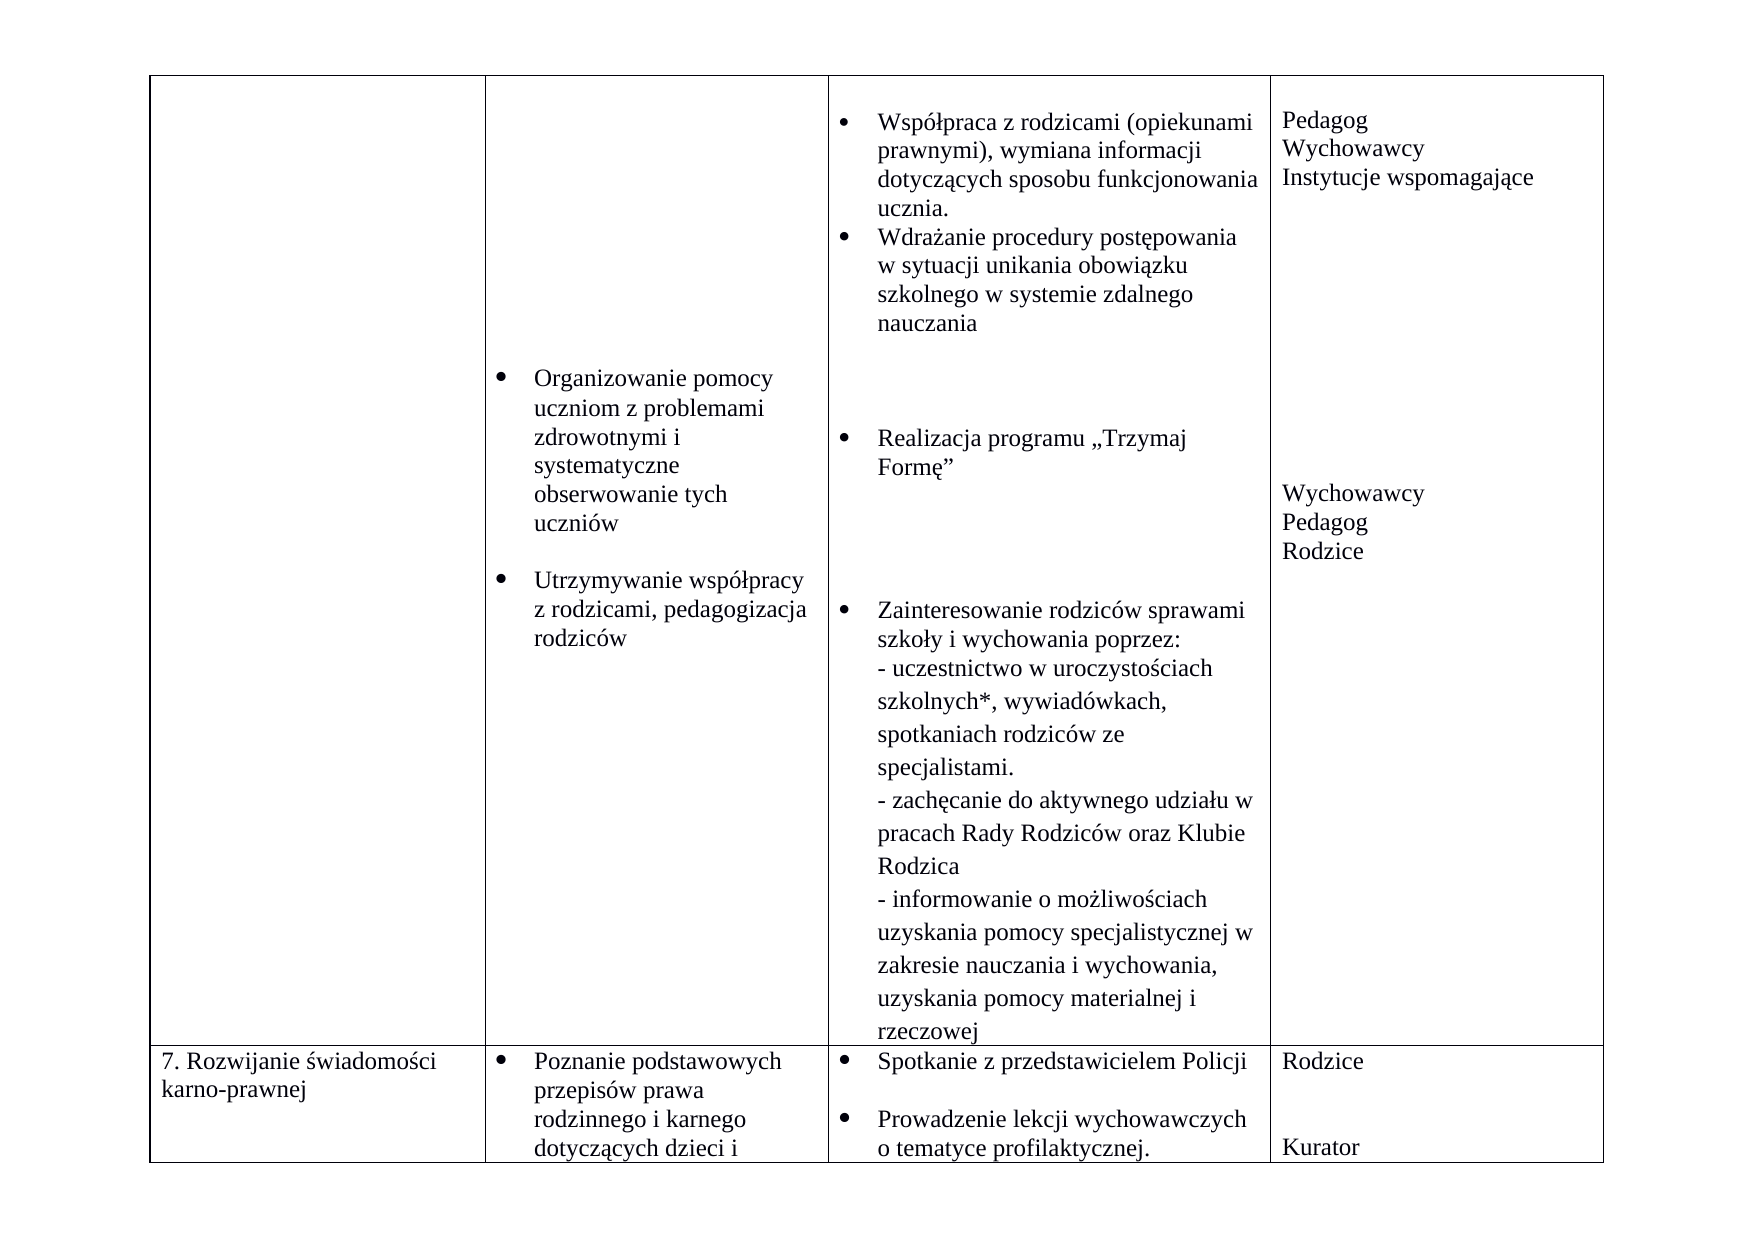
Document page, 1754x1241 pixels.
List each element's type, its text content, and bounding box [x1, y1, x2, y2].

table_cell Poznanie podstawowych przepisów prawa rodzinnego i karnego dotyczących dzieci i [486, 1046, 828, 1162]
table_cell 7. Rozwijanie świadomości karno-prawnej [151, 1046, 485, 1162]
table_cell [151, 76, 485, 1045]
table_cell Spotkanie z przedstawicielem Policji Prowadzenie lekcji wychowawczych o tematyce profilaktycznej. [829, 1046, 1270, 1162]
table_cell Comiesięczny monitoring frekwencji uczniów Bezpośredni kontakt wychowawcy i pedagoga z domem rodzinnym. Rozmowy z uczniem i rodzicami Stosowanie metod aktywizujących na zajęciach lekcyjnych Spotkania z przedstawicielami Policja Zajęcia integracyjne zespołów klasowych, inicjatywy integrujące zespoły klasowe (uroczystości szkolne, klasowe, wycieczki, dyskoteki)* Współpraca z rodzicami (opiekunami prawnymi), wymiana informacji dotyczących sposobu funkcjonowania ucznia. Wdrażanie procedury postępowania w sytuacji unikania obowiązku szkolnego w systemie zdalnego nauczania Realizacja programu „Trzymaj Formę” Zainteresowanie rodziców sprawami szkoły i wychowania poprzez: - uczestnictwo w uroczystościach szkolnych*, wywiadówkach, spotkaniach rodziców ze specjalistami. - zachęcanie do aktywnego udziału w pracach Rady Rodziców oraz Klubie Rodzica - informowanie o możliwościach uzyskania pomocy specjalistycznej w zakresie nauczania i wychowania, uzyskania pomocy materialnej i rzeczowej [829, 76, 1270, 1045]
table_cell Mobilizowanie uczniów do systematycznego uczęszczania na zajęcia lekcyjne Organizowanie pomocy uczniom z problemami zdrowotnymi i systematyczne obserwowanie tych uczniów Utrzymywanie współpracy z rodzicami, pedagogizacja rodziców [486, 76, 828, 1045]
table_cell Pedagog Wychowawcy Instytucje wspomagające Wychowawcy Pedagog Rodzice [1271, 76, 1603, 1045]
table_cell Rodzice Kurator [1271, 1046, 1603, 1162]
